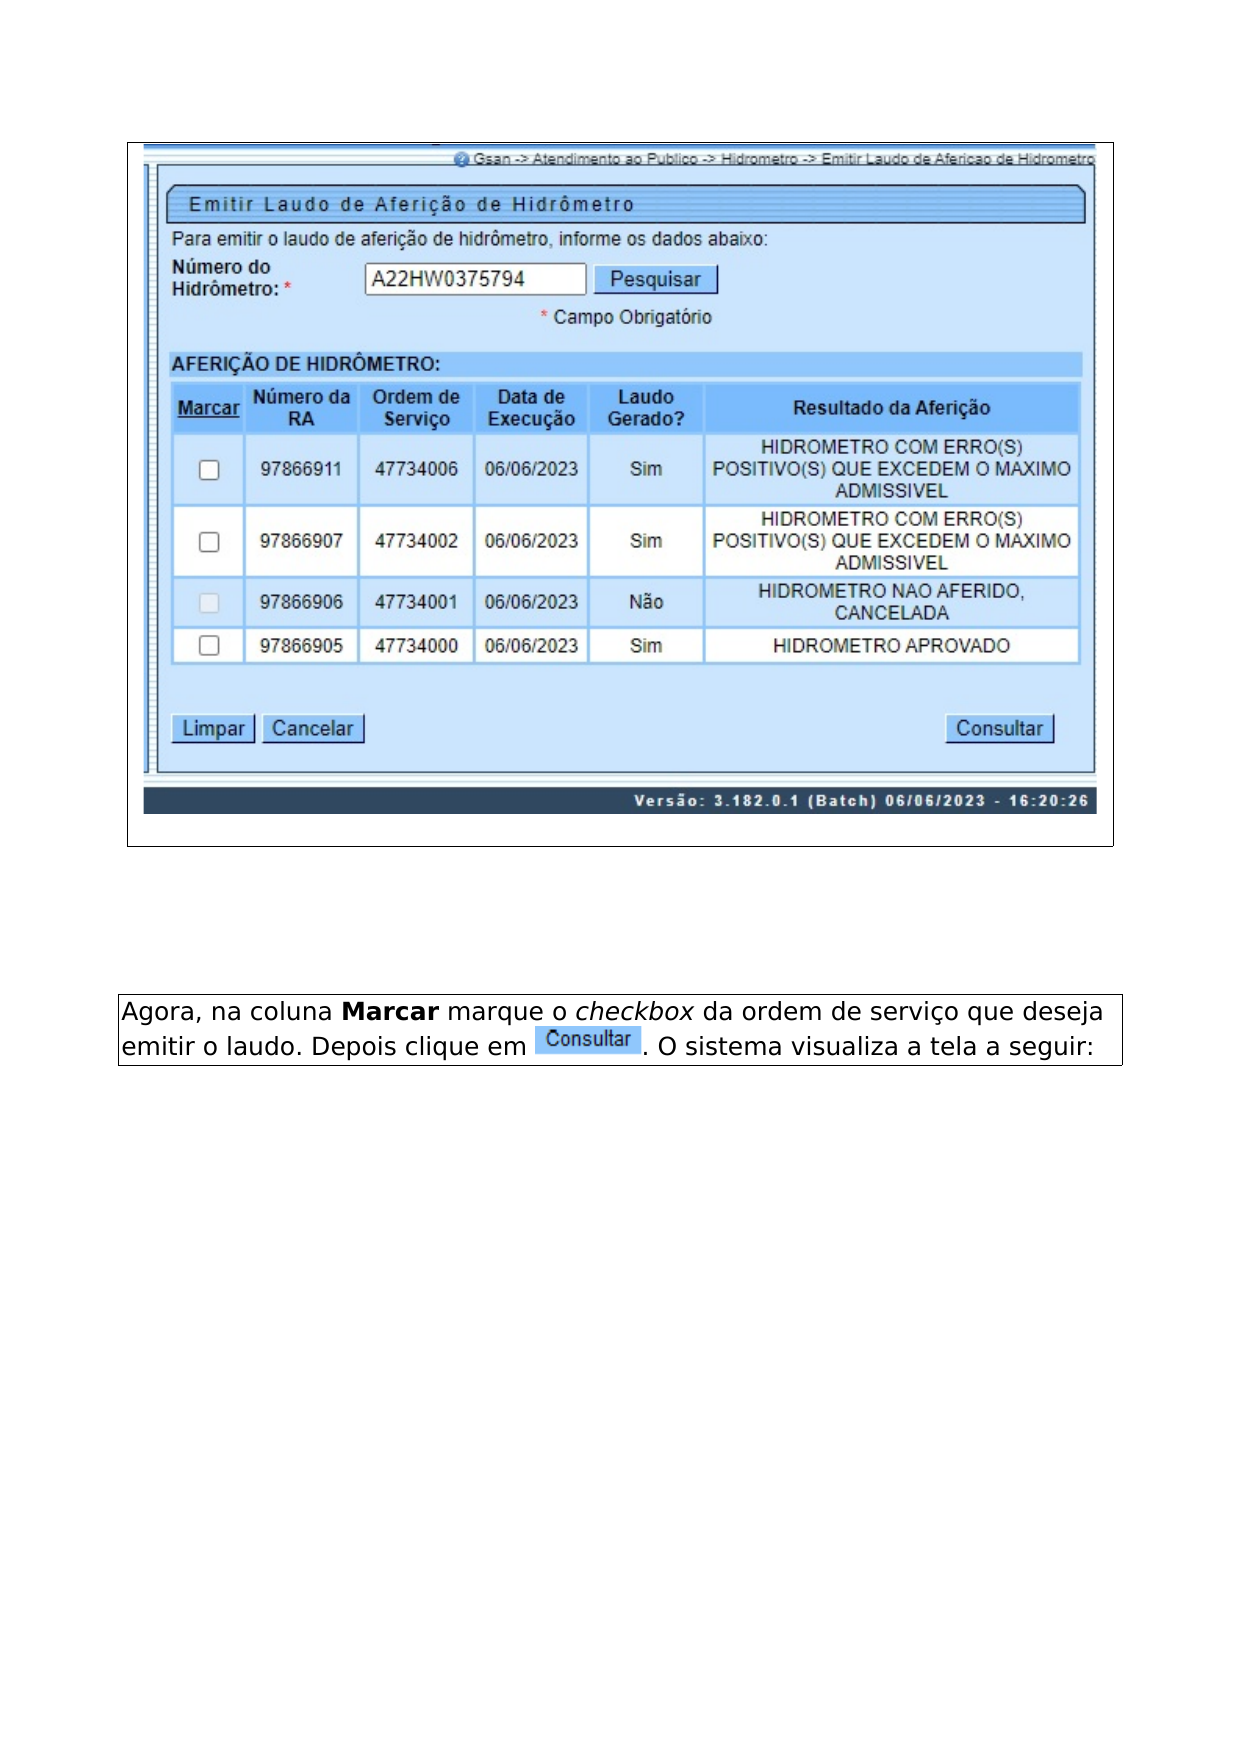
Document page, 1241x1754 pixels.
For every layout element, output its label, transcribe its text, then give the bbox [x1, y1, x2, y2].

picture [535, 1026, 642, 1056]
table_header [128, 143, 1113, 846]
picture [143, 144, 1097, 814]
table_header Agora, na coluna Marcar marque o checkbox da ordem de serviço que deseja emitir o laudo. Depois clique em . O sistema visualiza a tela a seguir: [119, 995, 1122, 1064]
